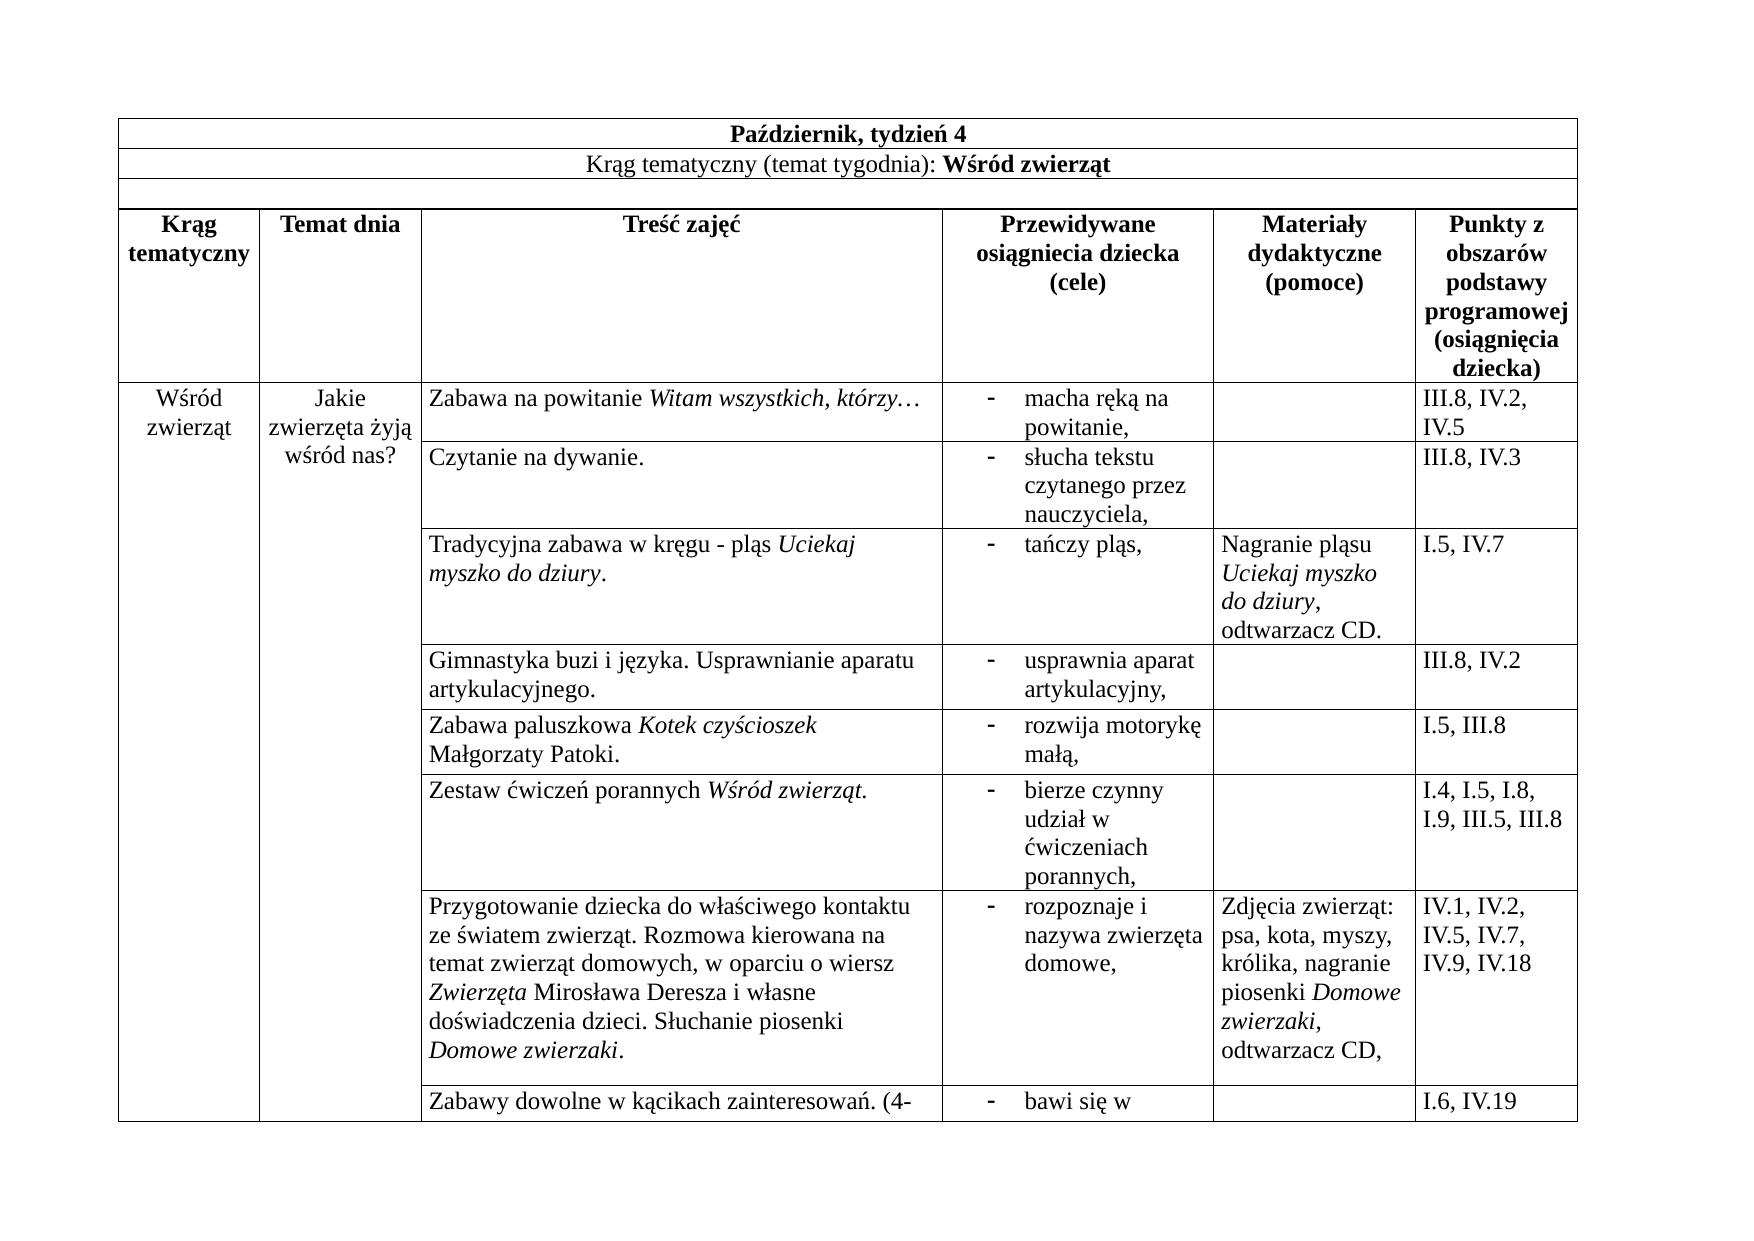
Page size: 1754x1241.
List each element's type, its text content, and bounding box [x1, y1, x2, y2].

table_cell [1214, 442, 1415, 528]
table_cell rozwija motorykę małą, [943, 710, 1213, 774]
table_cell [1214, 775, 1415, 890]
table_cell Zabawa na powitanie Witam wszystkich, którzy… [422, 383, 942, 441]
table_header Materiały dydaktyczne (pomoce) [1214, 210, 1415, 382]
table_cell Zabawa paluszkowa Kotek czyścioszek Małgorzaty Patoki. [422, 710, 942, 774]
table_cell I.5, IV.7 [1416, 529, 1577, 644]
table_cell Zabawy dowolne w kącikach zainteresowań. (4- [422, 1086, 942, 1121]
table_header Temat dnia [260, 210, 421, 382]
table_cell Jakie zwierzęta żyją wśród nas? [260, 383, 421, 1121]
table_header Krąg tematyczny [119, 210, 259, 382]
table_cell [1214, 710, 1415, 774]
table_cell [1214, 383, 1415, 441]
table_header Przewidywane osiągniecia dziecka (cele) [943, 210, 1213, 382]
table_cell rozpoznaje i nazywa zwierzęta domowe, [943, 891, 1213, 1085]
table_cell IV.1, IV.2, IV.5, IV.7, IV.9, IV.18 [1416, 891, 1577, 1085]
table_cell Krąg tematyczny (temat tygodnia): Wśród zwierząt [119, 149, 1577, 178]
table_cell [1214, 1086, 1415, 1121]
table_cell I.5, III.8 [1416, 710, 1577, 774]
table_cell bierze czynny udział w ćwiczeniach porannych, [943, 775, 1213, 890]
table_cell Przygotowanie dziecka do właściwego kontaktu ze światem zwierząt. Rozmowa kierowana na temat zwierząt domowych, w oparciu o wiersz Zwierzęta Mirosława Deresza i własne doświadczenia dzieci. Słuchanie piosenki Domowe zwierzaki. [422, 891, 942, 1085]
table_cell Wśród zwierząt [119, 383, 259, 1121]
table_cell Zestaw ćwiczeń porannych Wśród zwierząt. [422, 775, 942, 890]
table_cell Zdjęcia zwierząt: psa, kota, myszy, królika, nagranie piosenki Domowe zwierzaki, odtwarzacz CD, [1214, 891, 1415, 1085]
table_header Treść zajęć [422, 210, 942, 382]
table_cell Tradycyjna zabawa w kręgu - pląs Uciekaj myszko do dziury. [422, 529, 942, 644]
table_cell I.4, I.5, I.8, I.9, III.5, III.8 [1416, 775, 1577, 890]
table_header Punkty z obszarów podstawy programowej (osiągnięcia dziecka) [1416, 210, 1577, 382]
table_cell macha ręką na powitanie, [943, 383, 1213, 441]
table_cell [119, 179, 1577, 207]
table_cell Czytanie na dywanie. [422, 442, 942, 528]
table_cell III.8, IV.2 [1416, 645, 1577, 709]
table_cell [1214, 645, 1415, 709]
table_cell bawi się w wybranym kąciku, [943, 1086, 1213, 1121]
table_cell III.8, IV.3 [1416, 442, 1577, 528]
table_header Październik, tydzień 4 [119, 119, 1577, 148]
table_cell Gimnastyka buzi i języka. Usprawnianie aparatu artykulacyjnego. [422, 645, 942, 709]
table_cell słucha tekstu czytanego przez nauczyciela, [943, 442, 1213, 528]
table_cell usprawnia aparat artykulacyjny, [943, 645, 1213, 709]
table_cell Nagranie pląsu Uciekaj myszko do dziury, odtwarzacz CD. [1214, 529, 1415, 644]
table_cell I.6, IV.19 [1416, 1086, 1577, 1121]
table_cell tańczy pląs, [943, 529, 1213, 644]
table_cell III.8, IV.2, IV.5 [1416, 383, 1577, 441]
